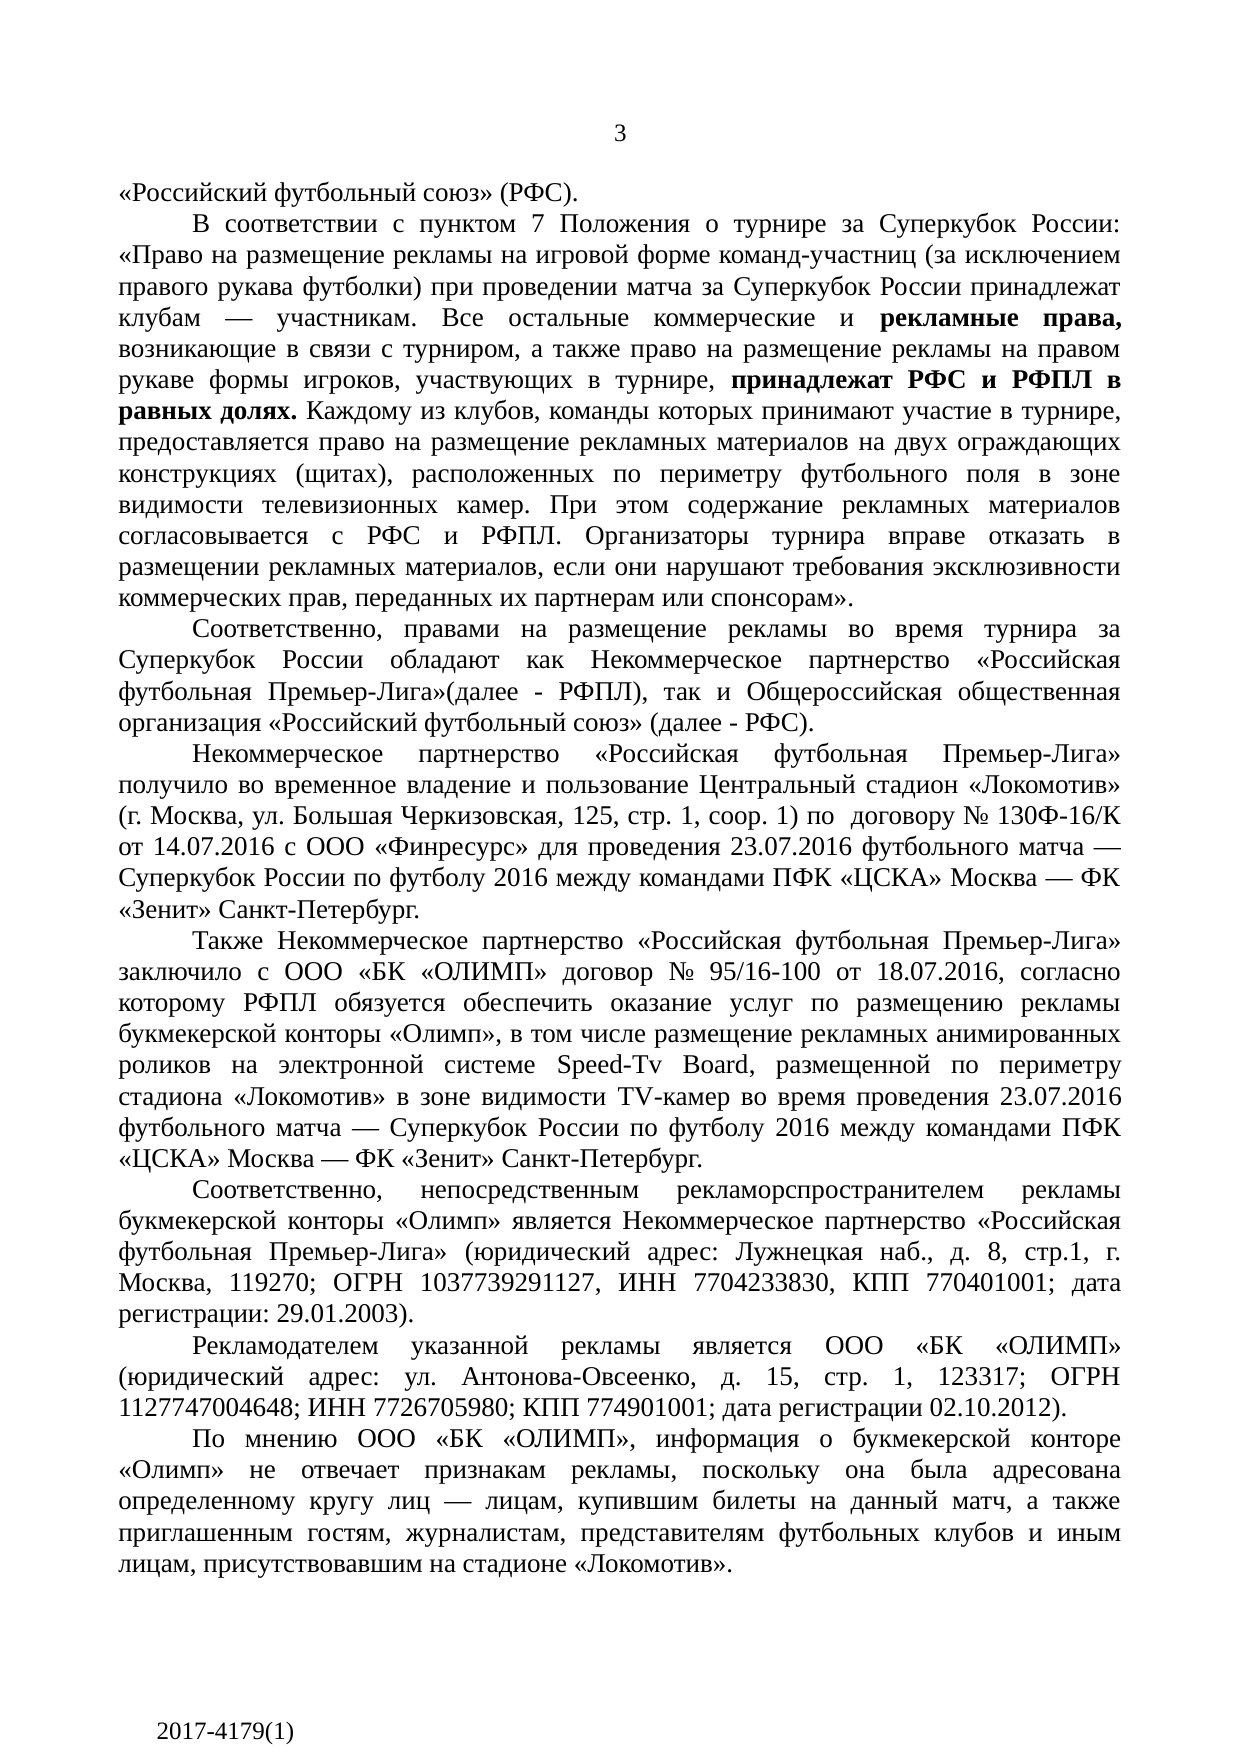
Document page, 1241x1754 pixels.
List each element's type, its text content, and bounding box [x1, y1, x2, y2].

text Соответственно, правами на размещение рекламы во время турнира за Суперкубок России обладают как Некоммерческое партнерство «Российская футбольная Премьер-Лига»(далее - РФПЛ), так и Общероссийская общественная организация «Российский футбольный союз» (далее - РФС). [118, 612, 1122, 737]
text Также Некоммерческое партнерство «Российская футбольная Премьер-Лига» заключило с ООО «БК «ОЛИМП» договор № 95/16-100 от 18.07.2016, согласно которому РФПЛ обязуется обеспечить оказание услуг по размещению рекламы букмекерской конторы «Олимп», в том числе размещение рекламных анимированных роликов на электронной системе Speed-Tv Board, размещенной по периметру стадиона «Локомотив» в зоне видимости TV-камер во время проведения 23.07.2016 футбольного матча — Суперкубок России по футболу 2016 между командами ПФК «ЦСКА» Москва — ФК «Зенит» Санкт-Петербург. [118, 924, 1122, 1173]
text «Российский футбольный союз» (РФС). [118, 176, 1122, 207]
text Рекламодателем указанной рекламы является ООО «БК «ОЛИМП» (юридический адрес: ул. Антонова-Овсеенко, д. 15, стр. 1, 123317; ОГРН 1127747004648; ИНН 7726705980; КПП 774901001; дата регистрации 02.10.2012). [118, 1329, 1122, 1422]
text В соответствии с пунктом 7 Положения о турнире за Суперкубок России: «Право на размещение рекламы на игровой форме команд-участниц (за исключением правого рукава футболки) при проведении матча за Суперкубок России принадлежат клубам — участникам. Все остальные коммерческие и рекламные права, возникающие в связи с турниром, а также право на размещение рекламы на правом рукаве формы игроков, участвующих в турнире, принадлежат РФС и РФПЛ в равных долях. Каждому из клубов, команды которых принимают участие в турнире, предоставляется право на размещение рекламных материалов на двух ограждающих конструкциях (щитах), расположенных по периметру футбольного поля в зоне видимости телевизионных камер. При этом содержание рекламных материалов согласовывается с РФС и РФПЛ. Организаторы турнира вправе отказать в размещении рекламных материалов, если они нарушают требования эксклюзивности коммерческих прав, переданных их партнерам или спонсорам». [118, 207, 1122, 612]
text Некоммерческое партнерство «Российская футбольная Премьер-Лига» получило во временное владение и пользование Центральный стадион «Локомотив» (г. Москва, ул. Большая Черкизовская, 125, стр. 1, соор. 1) по договору № 130Ф-16/К от 14.07.2016 с ООО «Финресурс» для проведения 23.07.2016 футбольного матча — Суперкубок России по футболу 2016 между командами ПФК «ЦСКА» Москва — ФК «Зенит» Санкт-Петербург. [118, 737, 1122, 924]
text По мнению ООО «БК «ОЛИМП», информация о букмекерской конторе «Олимп» не отвечает признакам рекламы, поскольку она была адресована определенному кругу лиц — лицам, купившим билеты на данный матч, а также приглашенным гостям, журналистам, представителям футбольных клубов и иным лицам, присутствовавшим на стадионе «Локомотив». [118, 1422, 1122, 1578]
text Соответственно, непосредственным рекламорспространителем рекламы букмекерской конторы «Олимп» является Некоммерческое партнерство «Российская футбольная Премьер-Лига» (юридический адрес: Лужнецкая наб., д. 8, стр.1, г. Москва, 119270; ОГРН 1037739291127, ИНН 7704233830, КПП 770401001; дата регистрации: 29.01.2003). [118, 1173, 1122, 1329]
